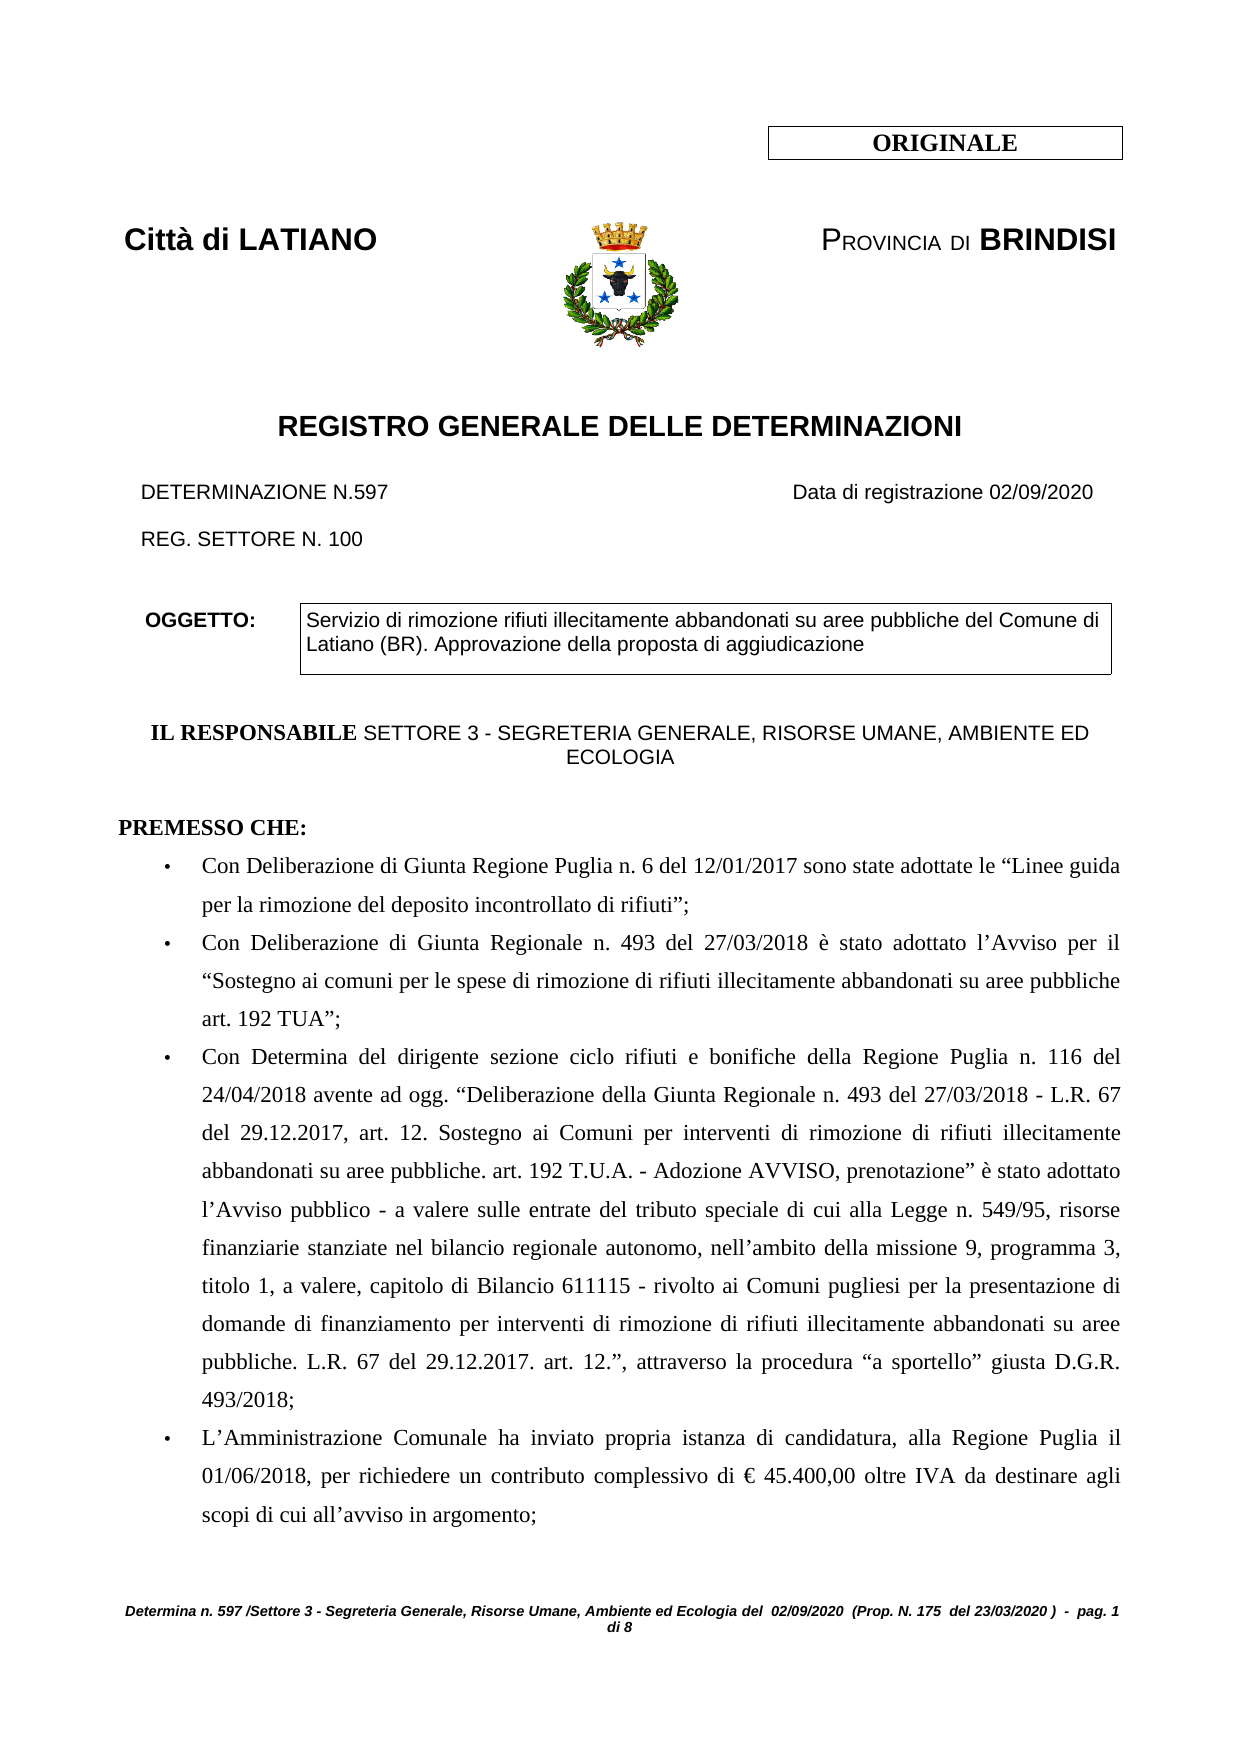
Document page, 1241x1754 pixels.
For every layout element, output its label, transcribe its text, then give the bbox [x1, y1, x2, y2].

list L’Amministrazione Comunale ha inviato propria istanza di candidatura, alla Regione Puglia il 01/06/2018, per richiedere un contributo complessivo di € 45.400,00 oltre IVA da destinare agli scopi di cui all’avviso in argomento; [164, 1425, 1122, 1527]
table_header DETERMINAZIONE N.597 [135, 475, 556, 522]
text Il Responsabile Settore 3 - Segreteria Generale, Risorse Umane, Ambiente ed Ecologia [118, 720, 1122, 769]
table_header Città di LATIANO [118, 217, 453, 377]
list Con Deliberazione di Giunta Regione Puglia n. 6 del 12/01/2017 sono state adottate le “Linee guida per la rimozione del deposito incontrollato di rifiuti”; [164, 853, 1122, 917]
table_header [453, 223, 787, 377]
table_header Data di registrazione 02/09/2020 [556, 475, 1099, 522]
list Con Deliberazione di Giunta Regionale n. 493 del 27/03/2018 è stato adottato l’Avviso per il “Sostegno ai comuni per le spese di rimozione di rifiuti illecitamente abbandonati su aree pubbliche art. 192 TUA”; [164, 930, 1122, 1031]
text REGISTRO GENERALE DELLE DETERMINAZIONI [118, 410, 1122, 442]
list Con Determina del dirigente sezione ciclo rifiuti e bonifiche della Regione Puglia n. 116 del 24/04/2018 avente ad ogg. “Deliberazione della Giunta Regionale n. 493 del 27/03/2018 - L.R. 67 del 29.12.2017, art. 12. Sostegno ai Comuni per interventi di rimozione di rifiuti illecitamente abbandonati su aree pubbliche. art. 192 T.U.A. - Adozione AVVISO, prenotazione” è stato adottato l’Avviso pubblico - a valere sulle entrate del tributo speciale di cui alla Legge n. 549/95, risorse finanziarie stanziate nel bilancio regionale autonomo, nell’ambito della missione 9, programma 3, titolo 1, a valere, capitolo di Bilancio 611115 - rivolto ai Comuni pugliesi per la presentazione di domande di finanziamento per interventi di rimozione di rifiuti illecitamente abbandonati su aree pubbliche. L.R. 67 del 29.12.2017. art. 12.”, attraverso la procedura “a sportello” giusta D.G.R. 493/2018; [164, 1044, 1122, 1413]
picture [561, 222, 679, 349]
table_header Servizio di rimozione rifiuti illecitamente abbandonati su aree pubbliche del Comune di Latiano (BR). Approvazione della proposta di aggiudicazione [301, 604, 1111, 674]
table_cell [556, 522, 1099, 569]
text PREMESSO CHE: [118, 815, 1122, 841]
table_cell REG. SETTORE N. 100 [135, 522, 556, 569]
table_header Provincia di BRINDISI [787, 217, 1122, 377]
table_header OGGETTO: [139, 603, 300, 674]
table_header [453, 217, 787, 222]
